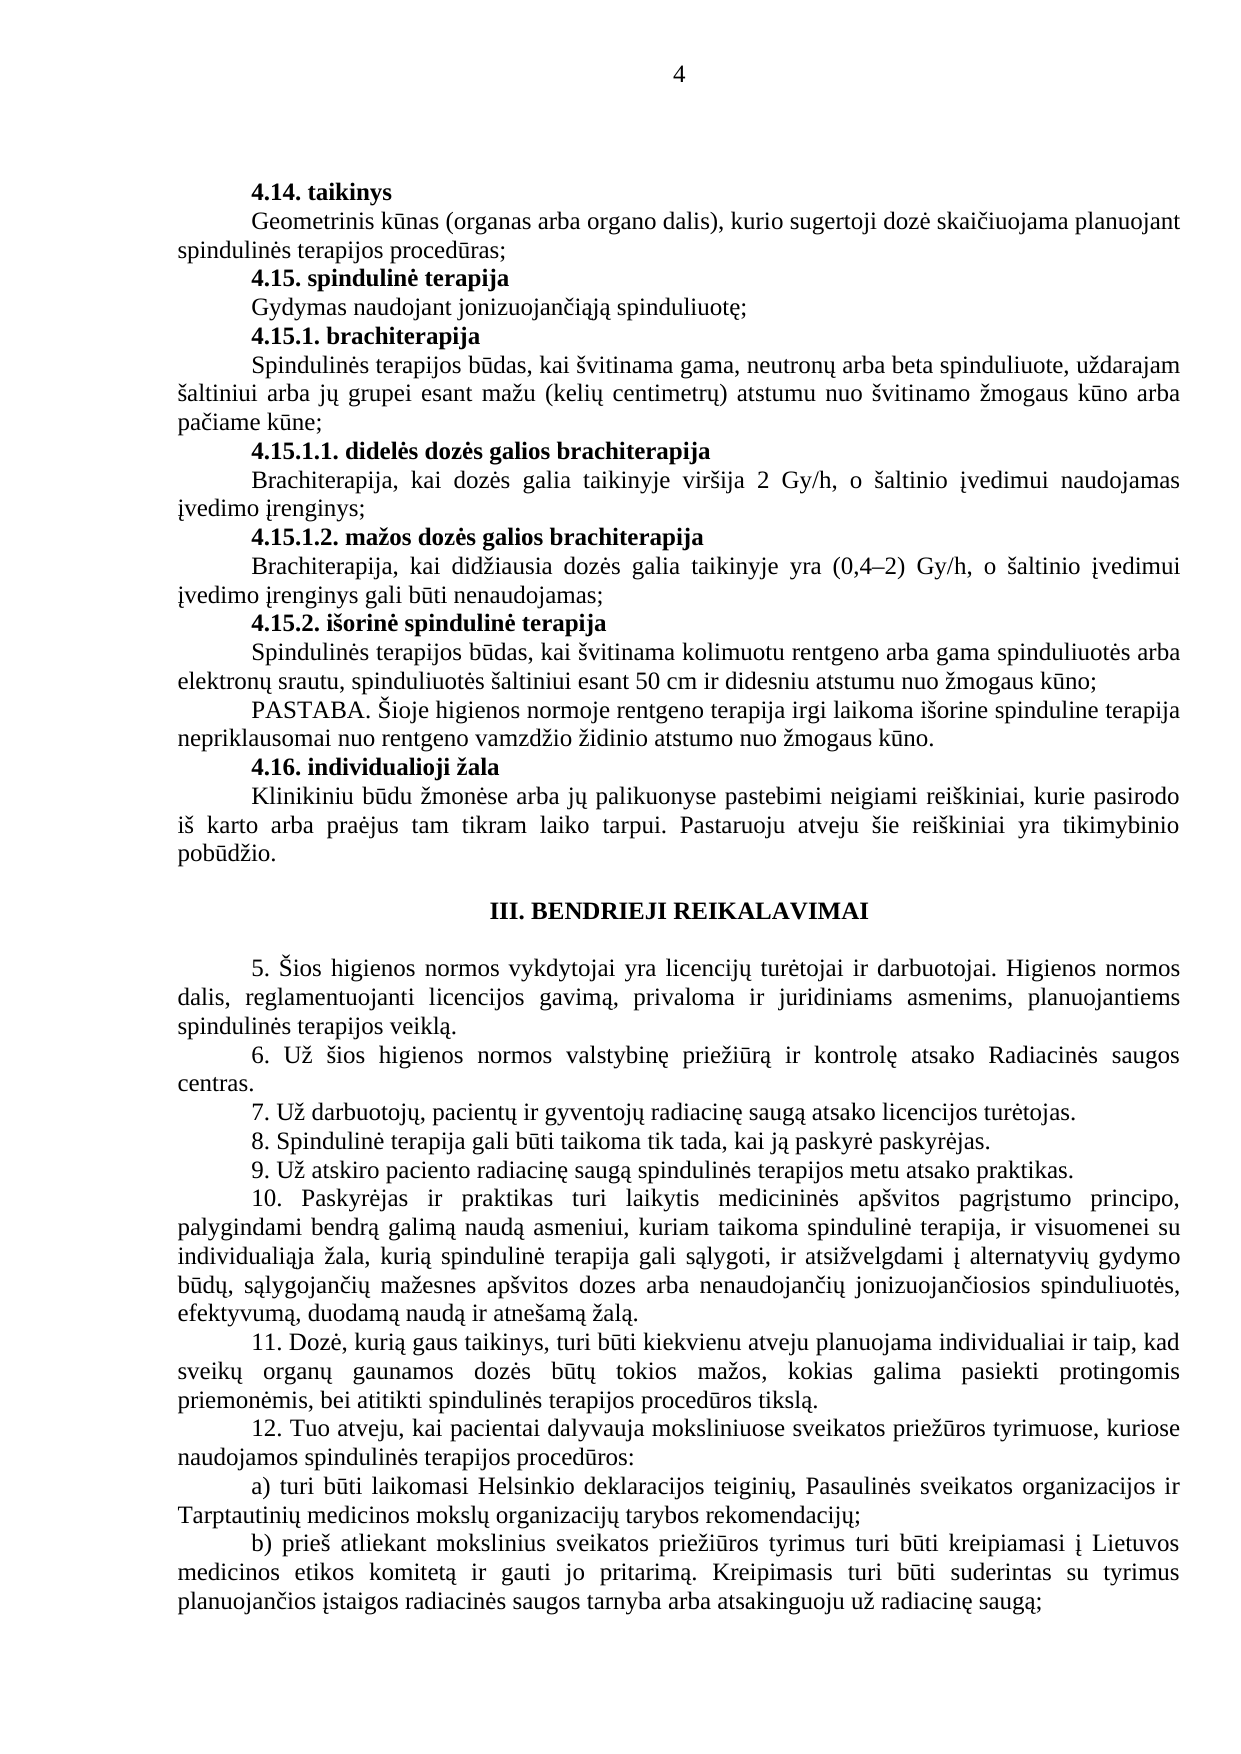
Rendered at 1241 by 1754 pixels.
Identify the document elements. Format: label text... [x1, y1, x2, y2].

text 9. Už atskiro paciento radiacinę saugą spindulinės terapijos metu atsako praktikas. [177, 1155, 1181, 1183]
text Spindulinės terapijos būdas, kai švitinama gama, neutronų arba beta spinduliuote, uždarajam šaltiniui arba jų grupei esant mažu (kelių centimetrų) atstumu nuo švitinamo žmogaus kūno arba pačiame kūne; [177, 350, 1181, 436]
text 10. Paskyrėjas ir praktikas turi laikytis medicininės apšvitos pagrįstumo principo, palygindami bendrą galimą naudą asmeniui, kuriam taikoma spindulinė terapija, ir visuomenei su individualiąja žala, kurią spindulinė terapija gali sąlygoti, ir atsižvelgdami į alternatyvių gydymo būdų, sąlygojančių mažesnes apšvitos dozes arba nenaudojančių jonizuojančiosios spinduliuotės, efektyvumą, duodamą naudą ir atnešamą žalą. [177, 1183, 1181, 1327]
text Brachiterapija, kai dozės galia taikinyje viršija 2 Gy/h, o šaltinio įvedimui naudojamas įvedimo įrenginys; [177, 465, 1181, 522]
text Spindulinės terapijos būdas, kai švitinama kolimuotu rentgeno arba gama spinduliuotės arba elektronų srautu, spinduliuotės šaltiniui esant 50 cm ir didesniu atstumu nuo žmogaus kūno; [177, 637, 1181, 695]
text 11. Dozė, kurią gaus taikinys, turi būti kiekvienu atveju planuojama individualiai ir taip, kad sveikų organų gaunamos dozės būtų tokios mažos, kokias galima pasiekti protingomis priemonėmis, bei atitikti spindulinės terapijos procedūros tikslą. [177, 1327, 1181, 1413]
text a) turi būti laikomasi Helsinkio deklaracijos teiginių, Pasaulinės sveikatos organizacijos ir Tarptautinių medicinos mokslų organizacijų tarybos rekomendacijų; [177, 1471, 1181, 1528]
text 4.15.1. brachiterapija [177, 321, 1181, 350]
text 4.15.1.1. didelės dozės galios brachiterapija [177, 436, 1181, 465]
text 4.14. taikinys [177, 177, 1181, 206]
text Brachiterapija, kai didžiausia dozės galia taikinyje yra (0,4–2) Gy/h, o šaltinio įvedimui įvedimo įrenginys gali būti nenaudojamas; [177, 551, 1181, 608]
text PASTABA. Šioje higienos normoje rentgeno terapija irgi laikoma išorine spinduline terapija nepriklausomai nuo rentgeno vamzdžio židinio atstumo nuo žmogaus kūno. [177, 695, 1181, 752]
text Gydymas naudojant jonizuojančiąją spinduliuotę; [177, 292, 1181, 321]
text 4.16. individualioji žala [177, 752, 1181, 781]
text 8. Spindulinė terapija gali būti taikoma tik tada, kai ją paskyrė paskyrėjas. [177, 1126, 1181, 1155]
text 5. Šios higienos normos vykdytojai yra licencijų turėtojai ir darbuotojai. Higienos normos dalis, reglamentuojanti licencijos gavimą, privaloma ir juridiniams asmenims, planuojantiems spindulinės terapijos veiklą. [177, 953, 1181, 1040]
text 4.15. spindulinė terapija [177, 263, 1181, 292]
text b) prieš atliekant mokslinius sveikatos priežiūros tyrimus turi būti kreipiamasi į Lietuvos medicinos etikos komitetą ir gauti jo pritarimą. Kreipimasis turi būti suderintas su tyrimus planuojančios įstaigos radiacinės saugos tarnyba arba atsakinguoju už radiacinę saugą; [177, 1528, 1181, 1615]
text III. Bendrieji reikalavimai [177, 896, 1181, 925]
text 12. Tuo atveju, kai pacientai dalyvauja moksliniuose sveikatos priežūros tyrimuose, kuriose naudojamos spindulinės terapijos procedūros: [177, 1413, 1181, 1471]
text Klinikiniu būdu žmonėse arba jų palikuonyse pastebimi neigiami reiškiniai, kurie pasirodo iš karto arba praėjus tam tikram laiko tarpui. Pastaruoju atveju šie reiškiniai yra tikimybinio pobūdžio. [177, 781, 1181, 867]
text 4.15.2. išorinė spindulinė terapija [177, 608, 1181, 637]
text 6. Už šios higienos normos valstybinę priežiūrą ir kontrolę atsako Radiacinės saugos centras. [177, 1040, 1181, 1097]
text 7. Už darbuotojų, pacientų ir gyventojų radiacinę saugą atsako licencijos turėtojas. [177, 1097, 1181, 1126]
text Geometrinis kūnas (organas arba organo dalis), kurio sugertoji dozė skaičiuojama planuojant spindulinės terapijos procedūras; [177, 206, 1181, 263]
text 4.15.1.2. mažos dozės galios brachiterapija [177, 522, 1181, 551]
